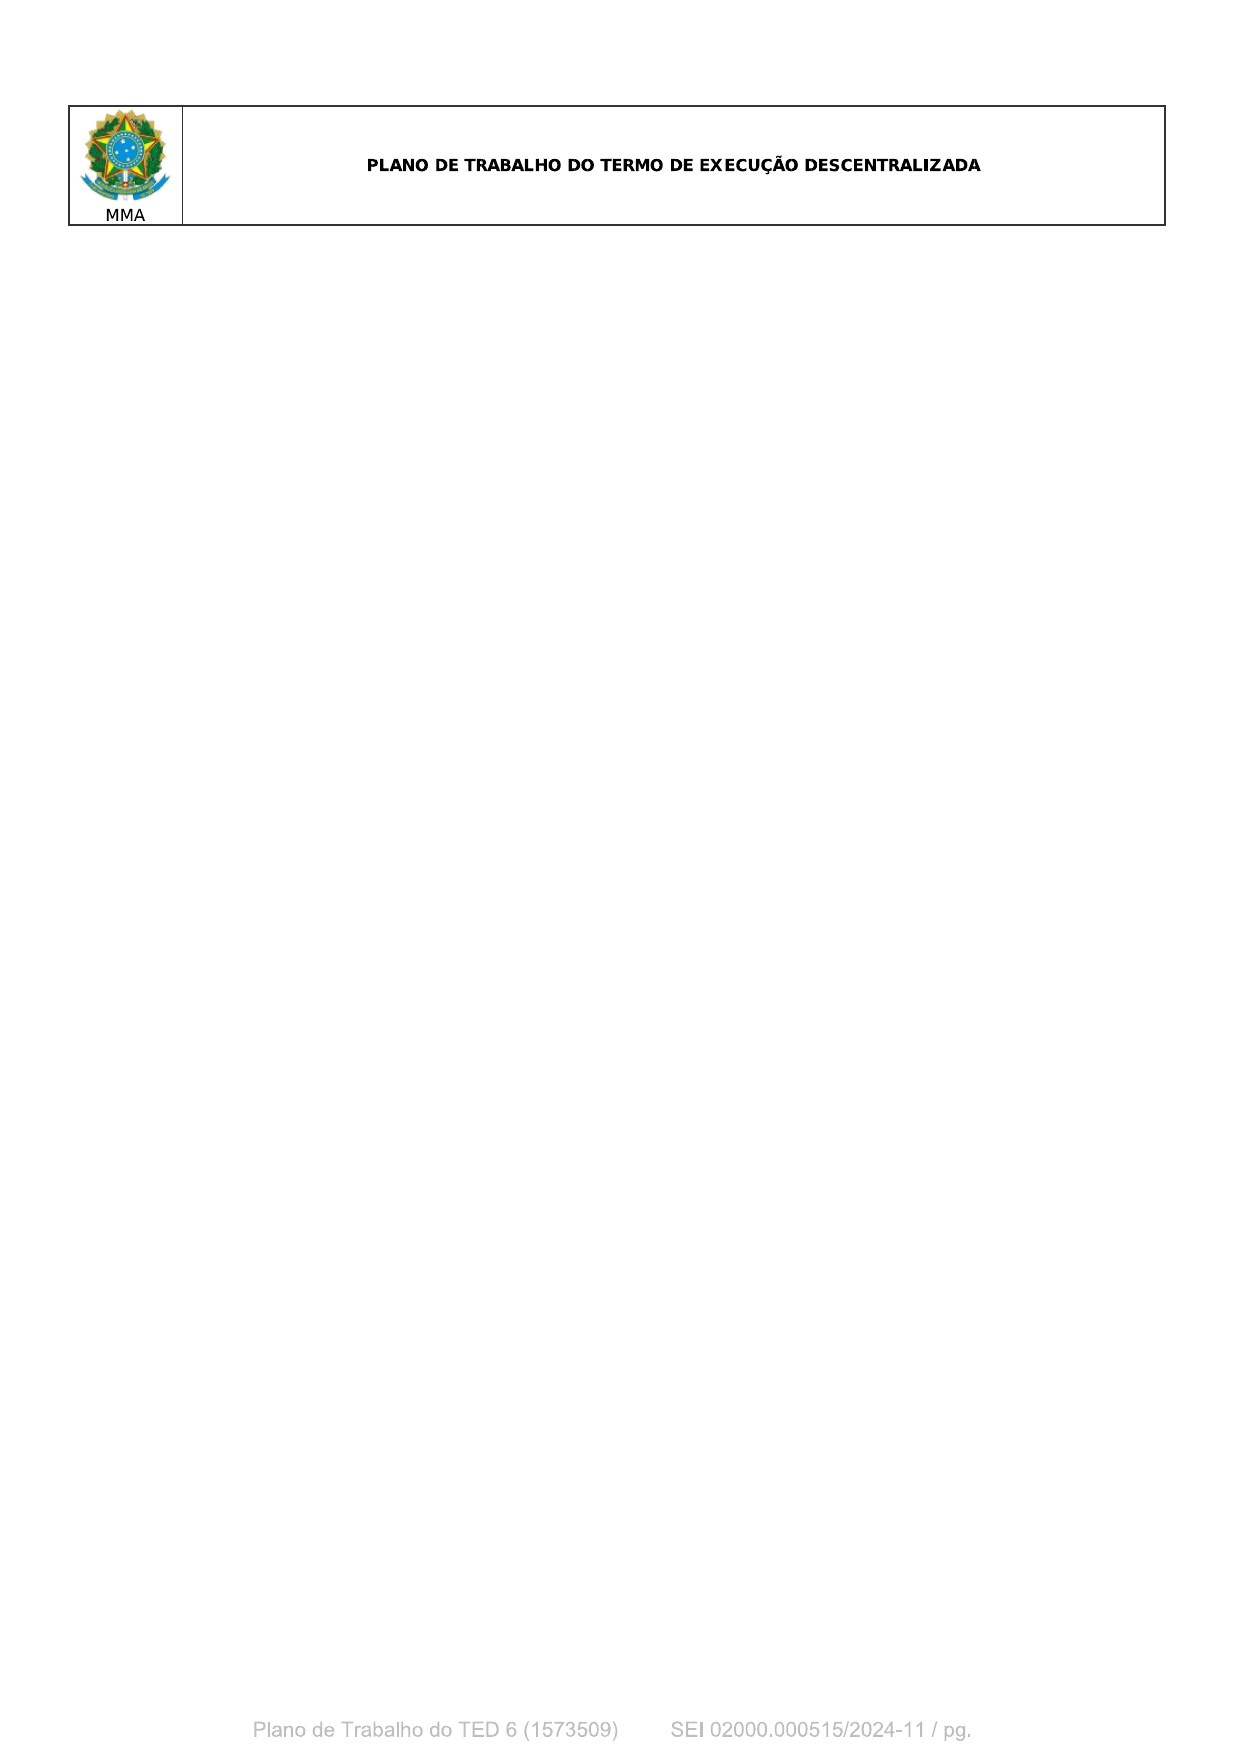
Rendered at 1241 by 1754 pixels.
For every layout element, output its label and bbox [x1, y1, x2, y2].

table_header [183, 107, 1164, 224]
table_header [70, 107, 182, 224]
